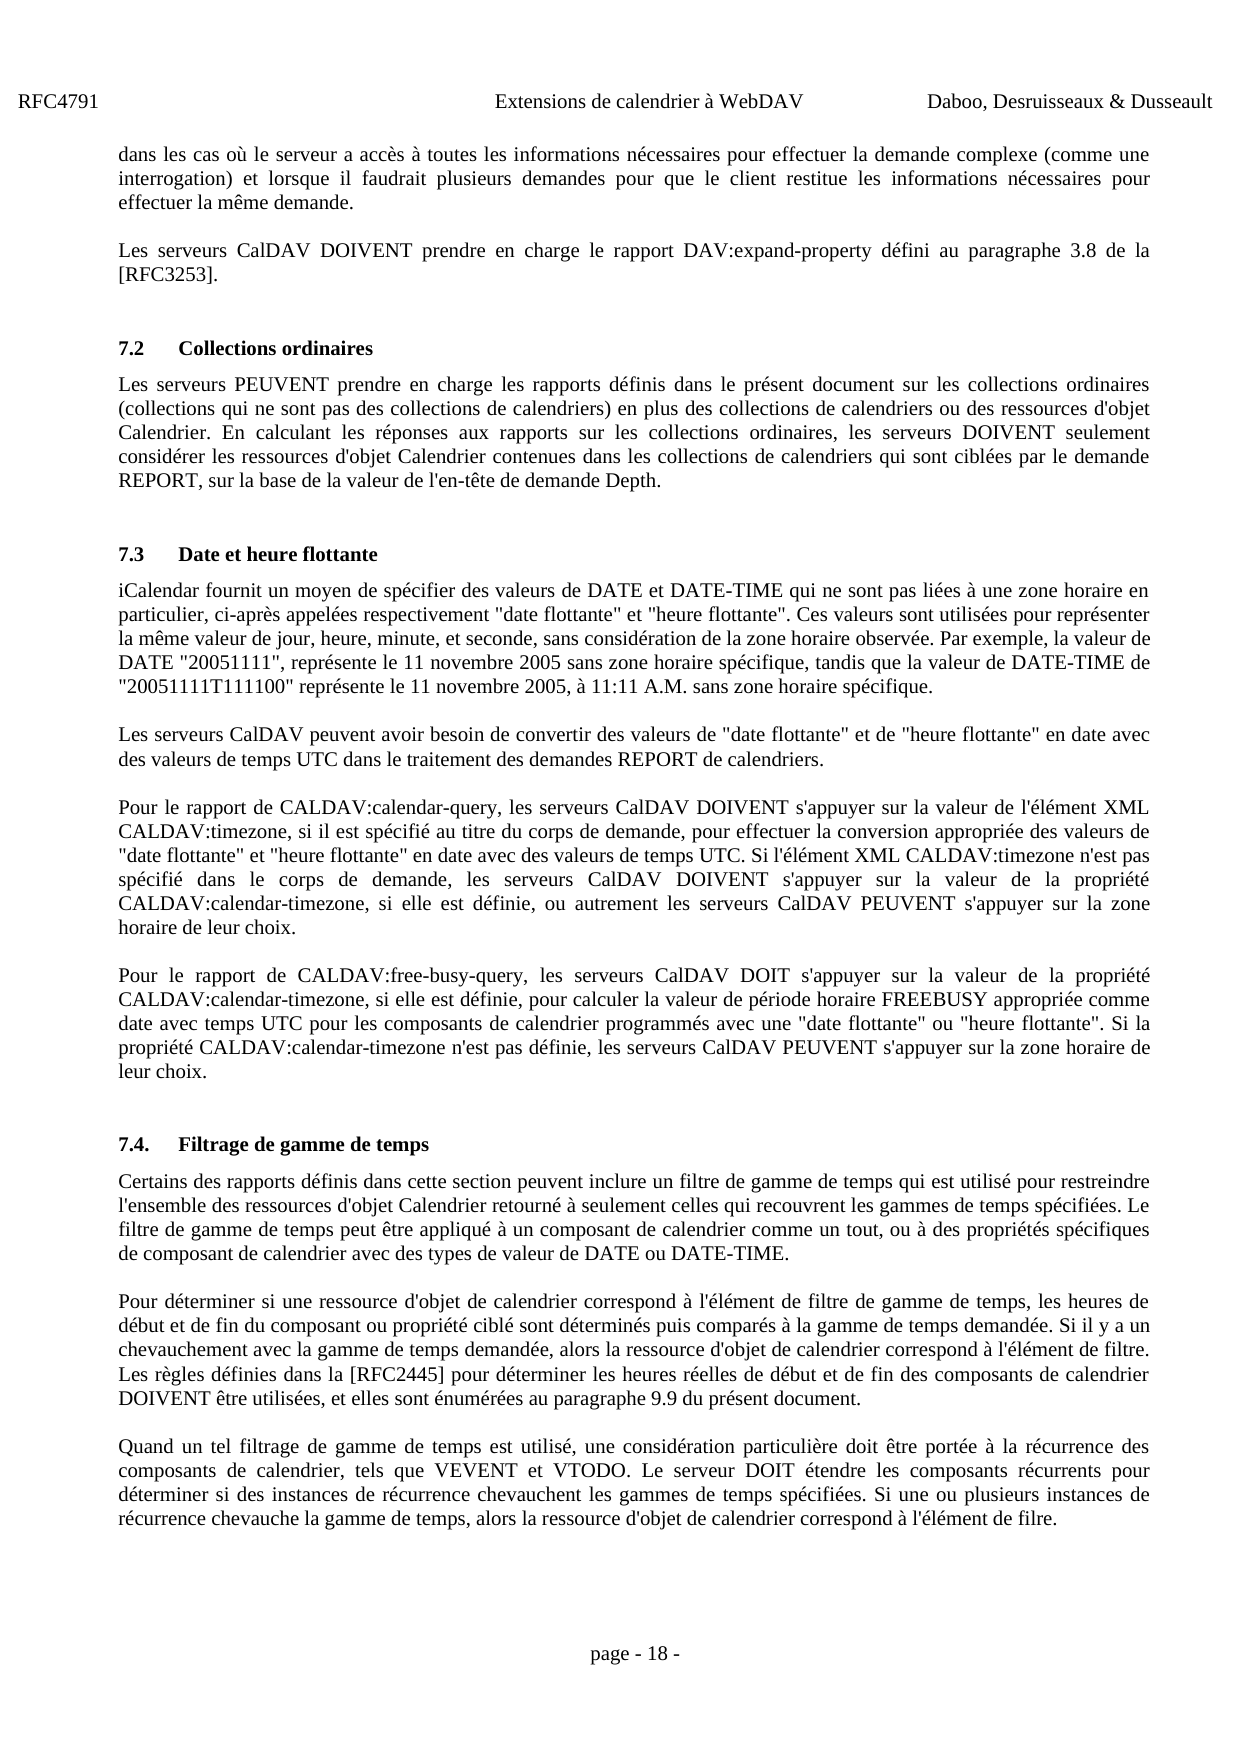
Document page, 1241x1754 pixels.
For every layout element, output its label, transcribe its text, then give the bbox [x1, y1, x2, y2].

text Les serveurs CalDAV peuvent avoir besoin de convertir des valeurs de "date flottante" et de "heure flottante" en date avec des valeurs de temps UTC dans le traitement des demandes REPORT de calendriers. [118, 722, 1152, 771]
subtitle 7.4. Filtrage de gamme de temps [118, 1132, 1152, 1156]
subtitle 7.2 Collections ordinaires [118, 336, 1152, 359]
text Pour le rapport de CALDAV:calendar-query, les serveurs CalDAV DOIVENT s'appuyer sur la valeur de l'élément XML CALDAV:timezone, si il est spécifié au titre du corps de demande, pour effectuer la conversion appropriée des valeurs de "date flottante" et "heure flottante" en date avec des valeurs de temps UTC. Si l'élément XML CALDAV:timezone n'est pas spécifié dans le corps de demande, les serveurs CalDAV DOIVENT s'appuyer sur la valeur de la propriété CALDAV:calendar-timezone, si elle est définie, ou autrement les serveurs CalDAV PEUVENT s'appuyer sur la zone horaire de leur choix. [118, 794, 1152, 939]
text Certains des rapports définis dans cette section peuvent inclure un filtre de gamme de temps qui est utilisé pour restreindre l'ensemble des ressources d'objet Calendrier retourné à seulement celles qui recouvrent les gammes de temps spécifiées. Le filtre de gamme de temps peut être appliqué à un composant de calendrier comme un tout, ou à des propriétés spécifiques de composant de calendrier avec des types de valeur de DATE ou DATE-TIME. [118, 1169, 1152, 1265]
text Les serveurs PEUVENT prendre en charge les rapports définis dans le présent document sur les collections ordinaires (collections qui ne sont pas des collections de calendriers) en plus des collections de calendriers ou des ressources d'objet Calendrier. En calculant les réponses aux rapports sur les collections ordinaires, les serveurs DOIVENT seulement considérer les ressources d'objet Calendrier contenues dans les collections de calendriers qui sont ciblées par le demande REPORT, sur la base de la valeur de l'en-tête de demande Depth. [118, 372, 1152, 492]
text dans les cas où le serveur a accès à toutes les informations nécessaires pour effectuer la demande complexe (comme une interrogation) et lorsque il faudrait plusieurs demandes pour que le client restitue les informations nécessaires pour effectuer la même demande. [118, 142, 1152, 214]
text Quand un tel filtrage de gamme de temps est utilisé, une considération particulière doit être portée à la récurrence des composants de calendrier, tels que VEVENT et VTODO. Le serveur DOIT étendre les composants récurrents pour déterminer si des instances de récurrence chevauchent les gammes de temps spécifiées. Si une ou plusieurs instances de récurrence chevauche la gamme de temps, alors la ressource d'objet de calendrier correspond à l'élément de filre. [118, 1434, 1152, 1530]
text Les serveurs CalDAV DOIVENT prendre en charge le rapport DAV:expand-property défini au paragraphe 3.8 de la [RFC3253]. [118, 238, 1152, 286]
text Pour le rapport de CALDAV:free-busy-query, les serveurs CalDAV DOIT s'appuyer sur la valeur de la propriété CALDAV:calendar-timezone, si elle est définie, pour calculer la valeur de période horaire FREEBUSY appropriée comme date avec temps UTC pour les composants de calendrier programmés avec une "date flottante" ou "heure flottante". Si la propriété CALDAV:calendar-timezone n'est pas définie, les serveurs CalDAV PEUVENT s'appuyer sur la zone horaire de leur choix. [118, 963, 1152, 1083]
subtitle 7.3 Date et heure flottante [118, 541, 1152, 566]
text Pour déterminer si une ressource d'objet de calendrier correspond à l'élément de filtre de gamme de temps, les heures de début et de fin du composant ou propriété ciblé sont déterminés puis comparés à la gamme de temps demandée. Si il y a un chevauchement avec la gamme de temps demandée, alors la ressource d'objet de calendrier correspond à l'élément de filtre. Les règles définies dans la [RFC2445] pour déterminer les heures réelles de début et de fin des composants de calendrier DOIVENT être utilisées, et elles sont énumérées au paragraphe 9.9 du présent document. [118, 1289, 1152, 1409]
text iCalendar fournit un moyen de spécifier des valeurs de DATE et DATE-TIME qui ne sont pas liées à une zone horaire en particulier, ci-après appelées respectivement "date flottante" et "heure flottante". Ces valeurs sont utilisées pour représenter la même valeur de jour, heure, minute, et seconde, sans considération de la zone horaire observée. Par exemple, la valeur de DATE "20051111", représente le 11 novembre 2005 sans zone horaire spécifique, tandis que la valeur de DATE-TIME de "20051111T111100" représente le 11 novembre 2005, à 11:11 A.M. sans zone horaire spécifique. [118, 578, 1152, 698]
